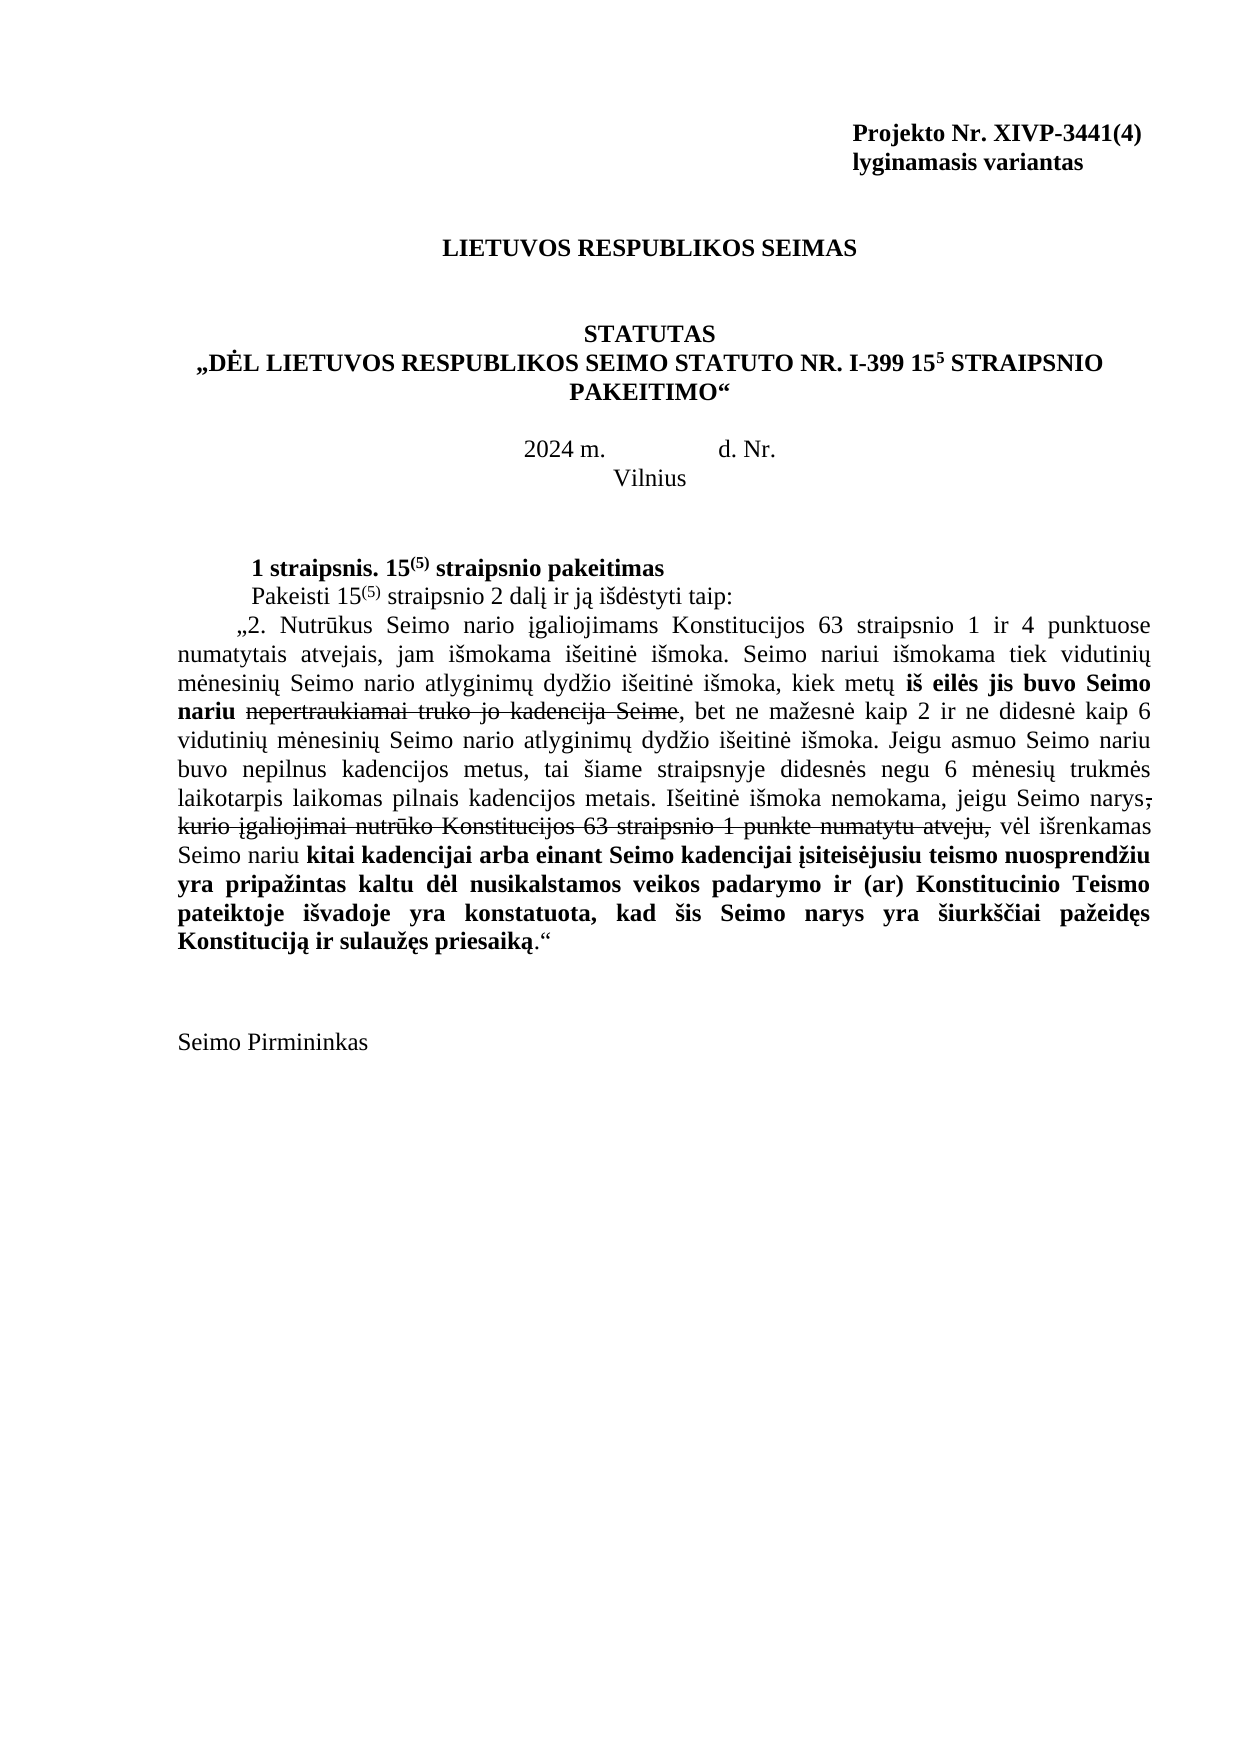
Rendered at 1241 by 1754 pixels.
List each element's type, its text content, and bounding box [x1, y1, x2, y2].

text Projekto Nr. XIVP-3441(4) [852, 118, 1152, 147]
text „2. Nutrūkus Seimo nario įgaliojimams Konstitucijos 63 straipsnio 1 ir 4 punktuose numatytais atvejais, jam išmokama išeitinė išmoka. Seimo nariui išmokama tiek vidutinių mėnesinių Seimo nario atlyginimų dydžio išeitinė išmoka, kiek metų iš eilės jis buvo Seimo nariu nepertraukiamai truko jo kadencija Seime, bet ne mažesnė kaip 2 ir ne didesnė kaip 6 vidutinių mėnesinių Seimo nario atlyginimų dydžio išeitinė išmoka. Jeigu asmuo Seimo nariu buvo nepilnus kadencijos metus, tai šiame straipsnyje didesnės negu 6 mėnesių trukmės laikotarpis laikomas pilnais kadencijos metais. Išeitinė išmoka nemokama, jeigu Seimo narys, kurio įgaliojimai nutrūko Konstitucijos 63 straipsnio 1 punkte numatytu atveju, vėl išrenkamas Seimo nariu kitai kadencijai arba einant Seimo kadencijai įsiteisėjusiu teismo nuosprendžiu yra pripažintas kaltu dėl nusikalstamos veikos padarymo ir (ar) Konstitucinio Teismo pateiktoje išvadoje yra konstatuota, kad šis Seimo narys yra šiurkščiai pažeidęs Konstituciją ir sulaužęs priesaiką.“ [177, 610, 1152, 955]
text Pakeisti 15(5) straipsnio 2 dalį ir ją išdėstyti taip: [177, 581, 1152, 610]
text lyginamasis variantas [852, 147, 1152, 176]
text „DĖL LIETUVOS RESPUBLIKOS SEIMO STATUTO NR. I-399 155 STRAIPSNIO PAKEITIMO“ [177, 348, 1122, 406]
text 1 straipsnis. 15(5) straipsnio pakeitimas [177, 553, 1152, 581]
text LIETUVOS RESPUBLIKOS SEIMAS [177, 233, 1122, 262]
text Seimo Pirmininkas [177, 1027, 1152, 1056]
text 2024 m. d. Nr. [177, 434, 1122, 463]
text STATUTAS [177, 319, 1122, 348]
text Vilnius [177, 463, 1122, 492]
